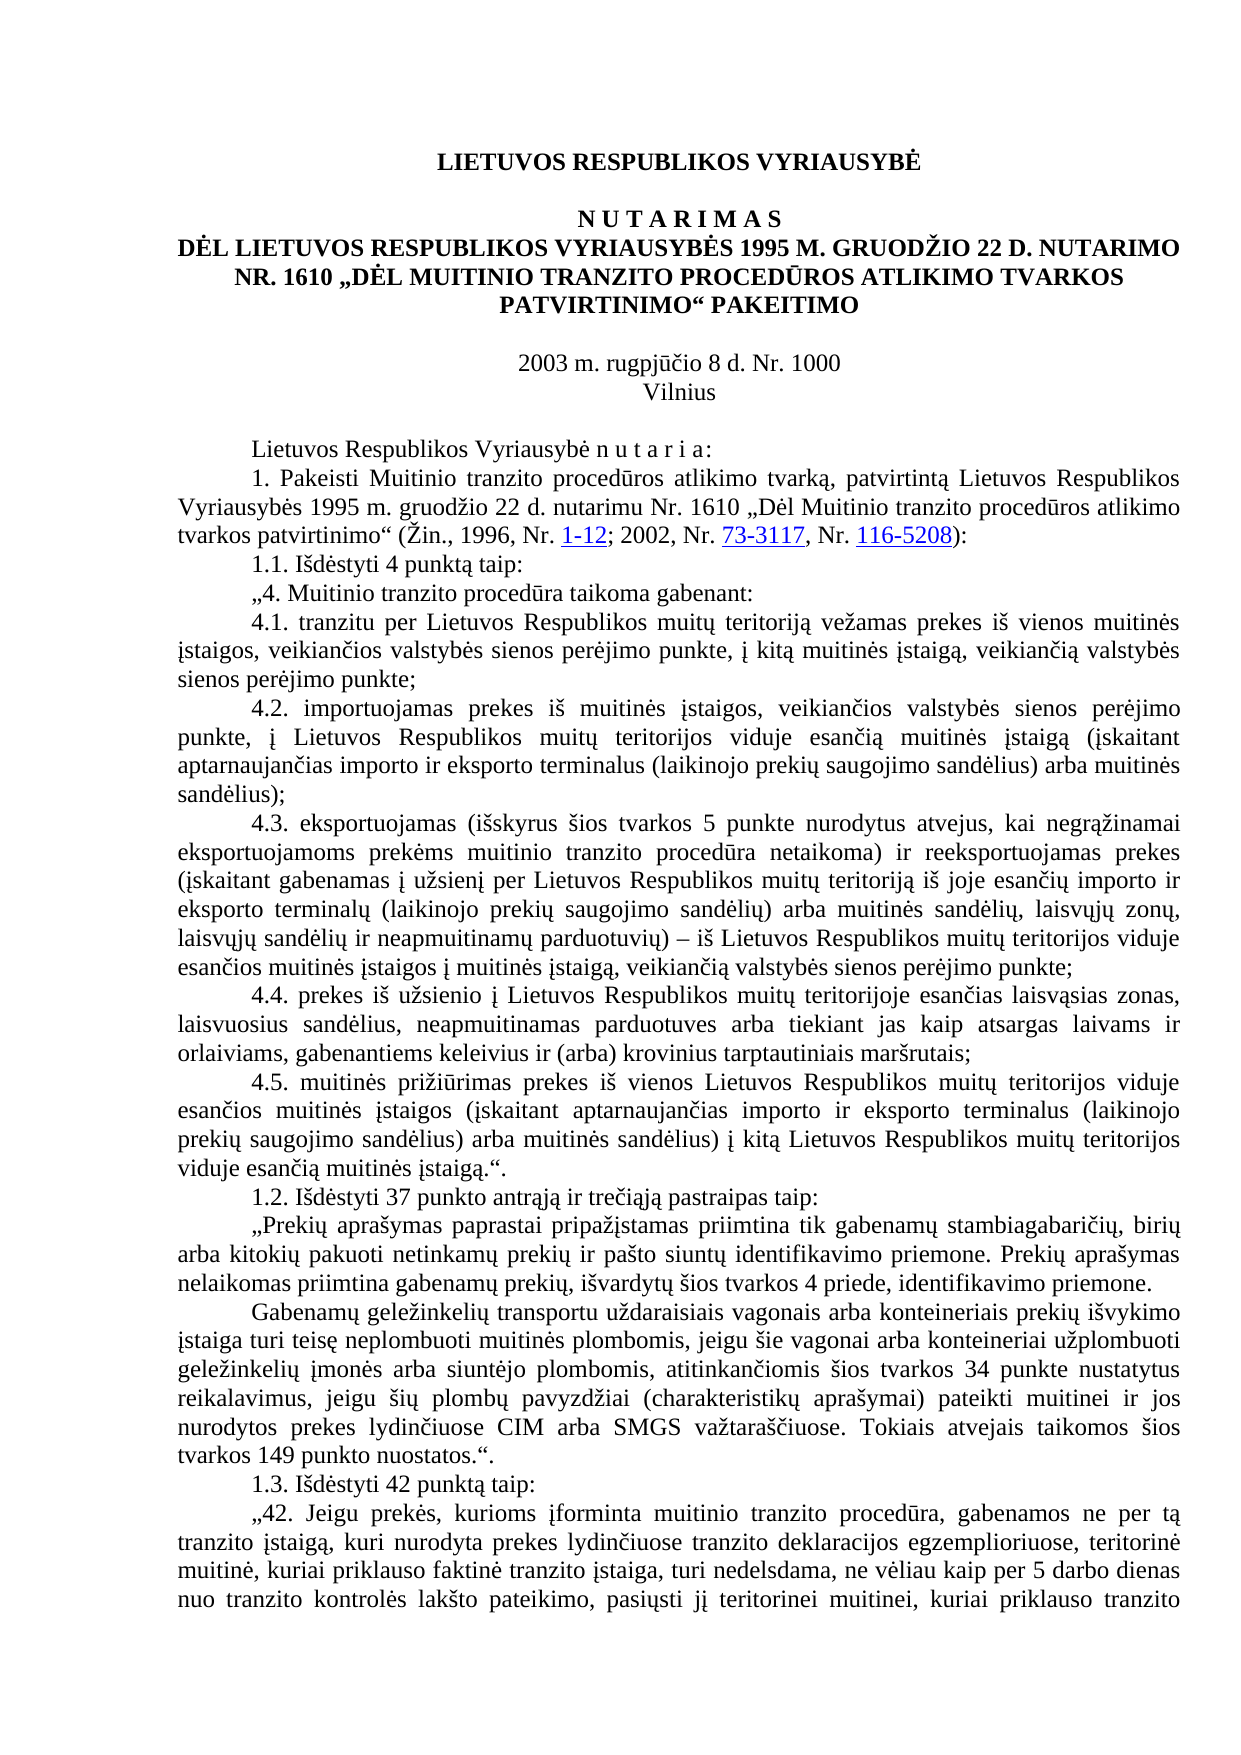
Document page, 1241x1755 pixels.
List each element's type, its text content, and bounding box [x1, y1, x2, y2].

text 4.2. importuojamas prekes iš muitinės įstaigos, veikiančios valstybės sienos perėjimo punkte, į Lietuvos Respublikos muitų teritorijos viduje esančią muitinės įstaigą (įskaitant aptarnaujančias importo ir eksporto terminalus (laikinojo prekių saugojimo sandėlius) arba muitinės sandėlius); [177, 693, 1181, 808]
text 4.3. eksportuojamas (išskyrus šios tvarkos 5 punkte nurodytus atvejus, kai negrąžinamai eksportuojamoms prekėms muitinio tranzito procedūra netaikoma) ir reeksportuojamas prekes (įskaitant gabenamas į užsienį per Lietuvos Respublikos muitų teritoriją iš joje esančių importo ir eksporto terminalų (laikinojo prekių saugojimo sandėlių) arba muitinės sandėlių, laisvųjų zonų, laisvųjų sandėlių ir neapmuitinamų parduotuvių) – iš Lietuvos Respublikos muitų teritorijos viduje esančios muitinės įstaigos į muitinės įstaigą, veikiančią valstybės sienos perėjimo punkte; [177, 808, 1181, 981]
text 4.1. tranzitu per Lietuvos Respublikos muitų teritoriją vežamas prekes iš vienos muitinės įstaigos, veikiančios valstybės sienos perėjimo punkte, į kitą muitinės įstaigą, veikiančią valstybės sienos perėjimo punkte; [177, 607, 1181, 693]
text „42. Jeigu prekės, kurioms įforminta muitinio tranzito procedūra, gabenamos ne per tą tranzito įstaigą, kuri nurodyta prekes lydinčiuose tranzito deklaracijos egzemplioriuose, teritorinė muitinė, kuriai priklauso faktinė tranzito įstaiga, turi nedelsdama, ne vėliau kaip per 5 darbo dienas nuo tranzito kontrolės lakšto pateikimo, pasiųsti jį teritorinei muitinei, kuriai priklauso tranzito [177, 1498, 1181, 1613]
text 1.1. Išdėstyti 4 punktą taip: [177, 549, 1181, 578]
text 4.5. muitinės prižiūrimas prekes iš vienos Lietuvos Respublikos muitų teritorijos viduje esančios muitinės įstaigos (įskaitant aptarnaujančias importo ir eksporto terminalus (laikinojo prekių saugojimo sandėlius) arba muitinės sandėlius) į kitą Lietuvos Respublikos muitų teritorijos viduje esančią muitinės įstaigą.“. [177, 1067, 1181, 1182]
text Vilnius [177, 377, 1181, 406]
text 4.4. prekes iš užsienio į Lietuvos Respublikos muitų teritorijoje esančias laisvąsias zonas, laisvuosius sandėlius, neapmuitinamas parduotuves arba tiekiant jas kaip atsargas laivams ir orlaiviams, gabenantiems keleivius ir (arba) krovinius tarptautiniais maršrutais; [177, 981, 1181, 1067]
text 1.2. Išdėstyti 37 punkto antrąją ir trečiąją pastraipas taip: [177, 1182, 1181, 1211]
text „Prekių aprašymas paprastai pripažįstamas priimtina tik gabenamų stambiagabaričių, birių arba kitokių pakuoti netinkamų prekių ir pašto siuntų identifikavimo priemone. Prekių aprašymas nelaikomas priimtina gabenamų prekių, išvardytų šios tvarkos 4 priede, identifikavimo priemone. [177, 1211, 1181, 1297]
text N U T A R I M A S [177, 204, 1181, 233]
text 1. Pakeisti Muitinio tranzito procedūros atlikimo tvarką, patvirtintą Lietuvos Respublikos Vyriausybės 1995 m. gruodžio 22 d. nutarimu Nr. 1610 „Dėl Muitinio tranzito procedūros atlikimo tvarkos patvirtinimo“ (Žin., 1996, Nr. 1-12; 2002, Nr. 73-3117, Nr. 116-5208): [177, 463, 1181, 549]
text DĖL LIETUVOS RESPUBLIKOS VYRIAUSYBĖS 1995 M. GRUODŽIO 22 D. NUTARIMO NR. 1610 „DĖL MUITINIO TRANZITO PROCEDŪROS ATLIKIMO TVARKOS PATVIRTINIMO“ PAKEITIMO [177, 233, 1181, 319]
text „4. Muitinio tranzito procedūra taikoma gabenant: [177, 578, 1181, 607]
text Lietuvos Respublikos Vyriausybė nutaria: [177, 434, 1181, 463]
text Gabenamų geležinkelių transportu uždaraisiais vagonais arba konteineriais prekių išvykimo įstaiga turi teisę neplombuoti muitinės plombomis, jeigu šie vagonai arba konteineriai užplombuoti geležinkelių įmonės arba siuntėjo plombomis, atitinkančiomis šios tvarkos 34 punkte nustatytus reikalavimus, jeigu šių plombų pavyzdžiai (charakteristikų aprašymai) pateikti muitinei ir jos nurodytos prekes lydinčiuose CIM arba SMGS važtaraščiuose. Tokiais atvejais taikomos šios tvarkos 149 punkto nuostatos.“. [177, 1297, 1181, 1469]
text 2003 m. rugpjūčio 8 d. Nr. 1000 [177, 348, 1181, 377]
text LIETUVOS RESPUBLIKOS VYRIAUSYBĖ [177, 147, 1181, 176]
text 1.3. Išdėstyti 42 punktą taip: [177, 1469, 1181, 1498]
